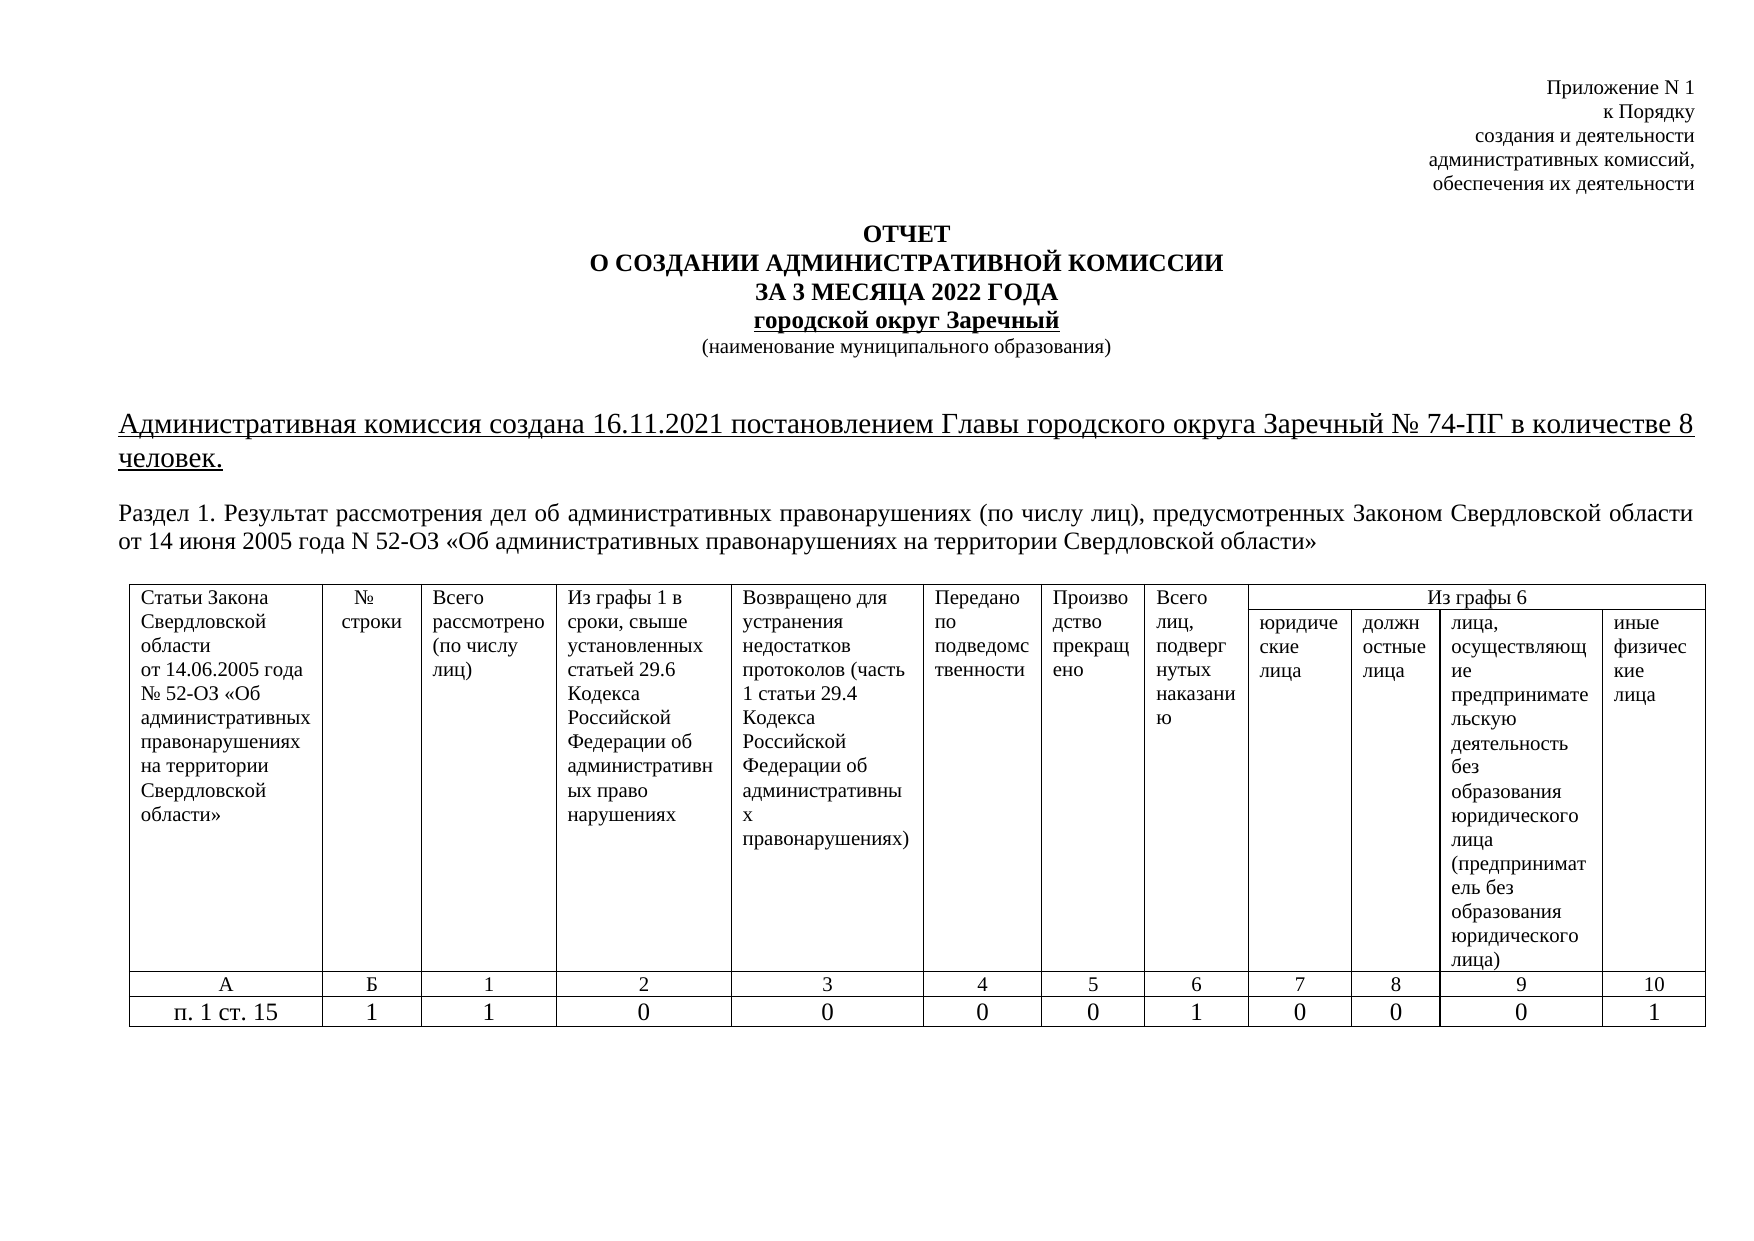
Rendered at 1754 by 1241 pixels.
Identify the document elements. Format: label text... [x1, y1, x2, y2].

table_cell 1 [1145, 997, 1248, 1026]
table_header Из графы 1 в сроки, свыше установленных статьей 29.6 Кодекса Российской Федерации об административных право нарушениях [557, 585, 731, 971]
table_header Всего рассмотрено (по числу лиц) [422, 585, 556, 971]
text административных комиссий, [118, 147, 1695, 171]
text городской округ Заречный [118, 306, 1695, 334]
text ОТЧЕТ [118, 219, 1695, 248]
text Административная комиссия создана 16.11.2021 постановлением Главы городского округа Заречный № 74-ПГ в количестве 8 [118, 407, 1695, 436]
table_cell 0 [557, 997, 731, 1026]
table_cell 0 [1249, 997, 1351, 1026]
table_cell 6 [1145, 972, 1248, 996]
table_header Передано по подведомственности [924, 585, 1041, 971]
text Приложение N 1 [118, 75, 1695, 99]
table_cell Б [323, 972, 421, 996]
table_cell 0 [1441, 997, 1602, 1026]
table_cell 0 [924, 997, 1041, 1026]
table_cell юридические лица [1249, 610, 1351, 971]
table_cell иные физические лица [1603, 610, 1705, 971]
text создания и деятельности [118, 123, 1695, 147]
text Раздел 1. Результат рассмотрения дел об административных правонарушениях (по числу лиц), предусмотренных Законом Свердловской области от 14 июня 2005 года N 52-ОЗ «Об административных правонарушениях на территории Свердловской области» [118, 498, 1695, 555]
table_cell 10 [1603, 972, 1705, 996]
table_header Статьи Закона Свердловской области от 14.06.2005 года № 52-ОЗ «Об административных правонарушениях на территории Свердловской области» [130, 585, 322, 971]
text к Порядку [118, 99, 1695, 123]
table_cell 9 [1441, 972, 1602, 996]
text (наименование муниципального образования) [118, 334, 1695, 358]
text О СОЗДАНИИ АДМИНИСТРАТИВНОЙ КОМИССИИ [118, 248, 1695, 277]
text ЗА 3 МЕСЯЦА 2022 ГОДА [118, 277, 1695, 306]
table_cell 8 [1352, 972, 1439, 996]
table_cell А [130, 972, 322, 996]
table_cell должностные лица [1352, 610, 1439, 971]
table_cell 7 [1249, 972, 1351, 996]
table_header Из графы 6 [1249, 585, 1705, 609]
table_cell 2 [557, 972, 731, 996]
text человек. [118, 437, 1695, 474]
table_cell 1 [1603, 997, 1705, 1026]
text обеспечения их деятельности [118, 171, 1695, 195]
table_cell 5 [1042, 972, 1144, 996]
table_cell 4 [924, 972, 1041, 996]
table_header № строки [323, 585, 421, 971]
table_cell 0 [1352, 997, 1439, 1026]
table_cell п. 1 ст. 15 [130, 997, 322, 1026]
table_header Возвращено для устранения недостатков протоколов (часть 1 статьи 29.4 Кодекса Российской Федерации об административных правонарушениях) [732, 585, 923, 971]
table_cell 0 [732, 997, 923, 1026]
table_cell 1 [422, 997, 556, 1026]
table_header Всего лиц, подвергнутых наказанию [1145, 585, 1248, 971]
table_cell 3 [732, 972, 923, 996]
table_cell 1 [323, 997, 421, 1026]
table_cell 0 [1042, 997, 1144, 1026]
table_cell 1 [422, 972, 556, 996]
table_header Производство прекращено [1042, 585, 1144, 971]
table_cell лица, осуществляющие предпринимательскую деятельность без образования юридического лица (предприниматель без образования юридического лица) [1441, 610, 1602, 971]
